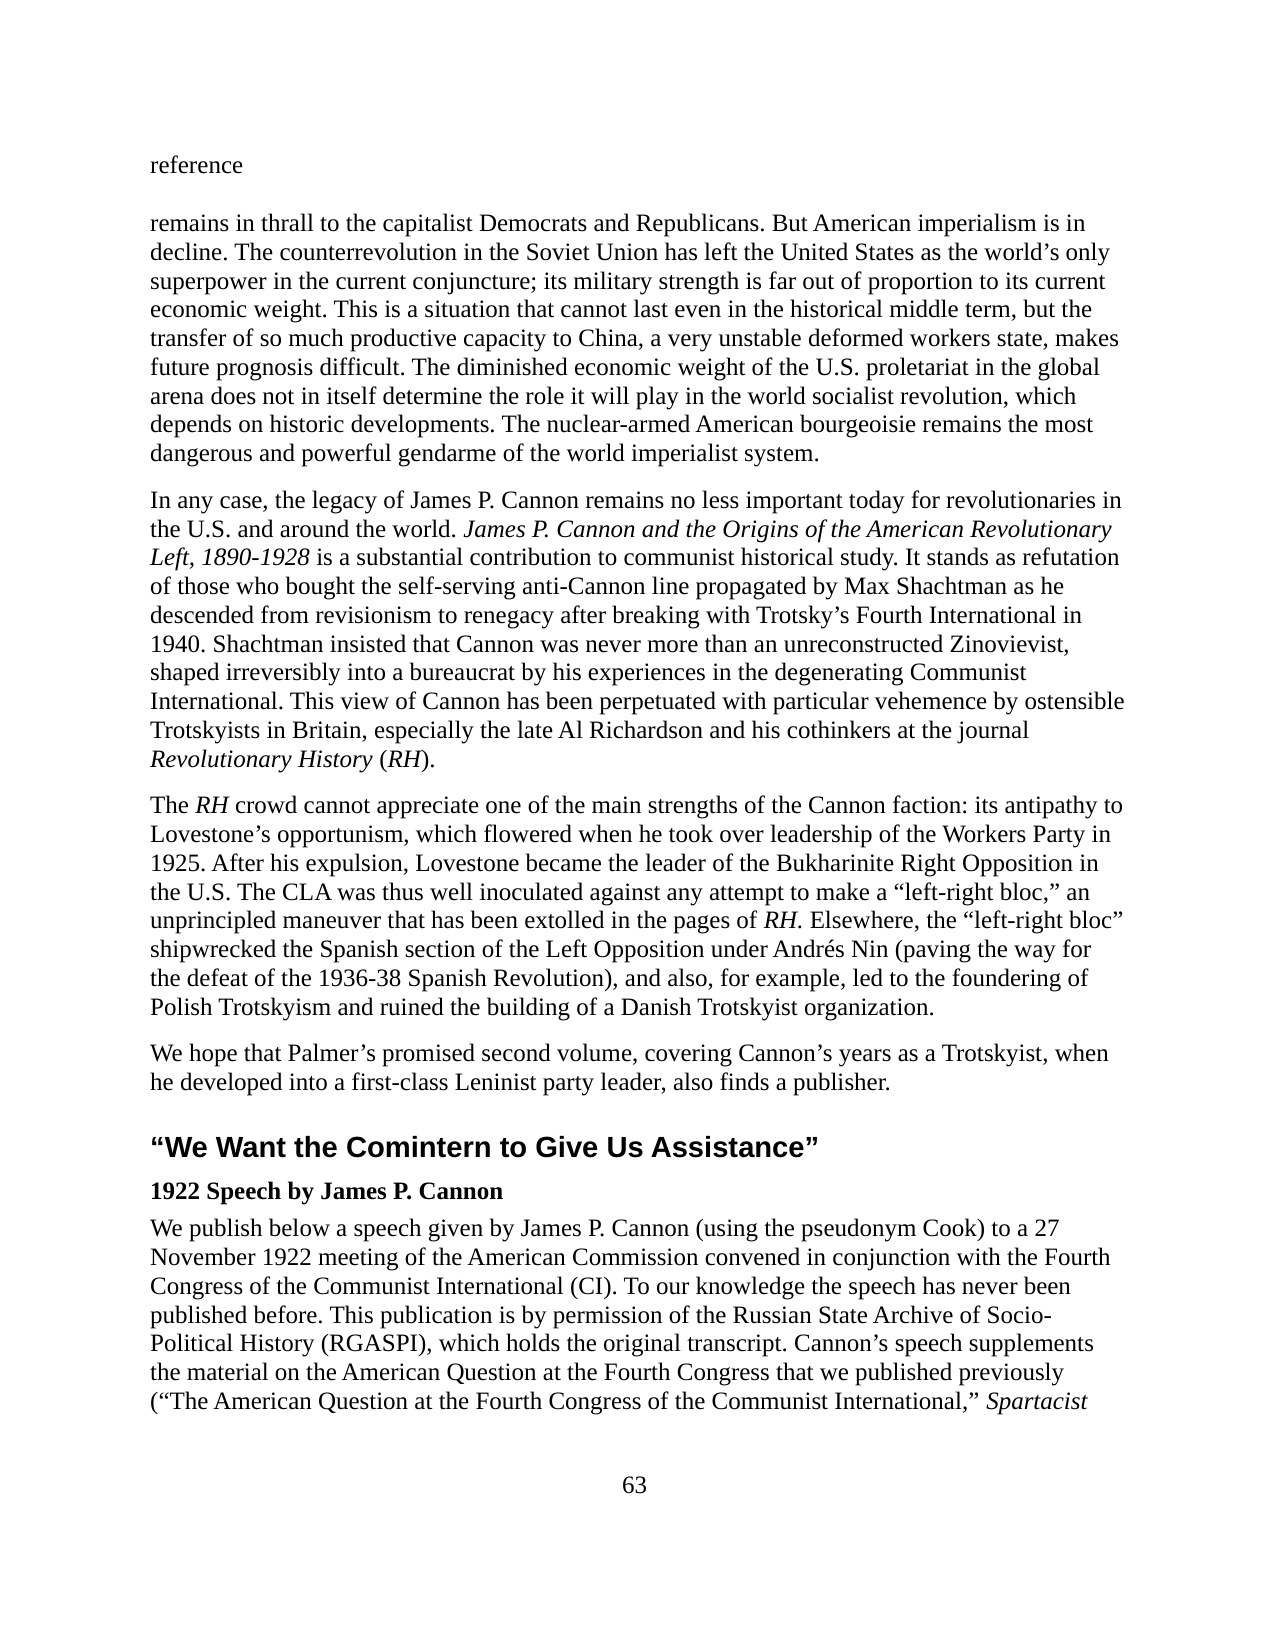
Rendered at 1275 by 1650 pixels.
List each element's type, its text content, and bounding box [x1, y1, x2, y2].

text The RH crowd cannot appreciate one of the main strengths of the Cannon faction: its antipathy to Lovestone’s opportunism, which flowered when he took over leadership of the Workers Party in 1925. After his expulsion, Lovestone became the leader of the Bukharinite Right Opposition in the U.S. The CLA was thus well inoculated against any attempt to make a “left-right bloc,” an unprincipled maneuver that has been extolled in the pages of RH. Elsewhere, the “left-right bloc” shipwrecked the Spanish section of the Left Opposition under Andrés Nin (paving the way for the defeat of the 1936-38 Spanish Revolution), and also, for example, led to the foundering of Polish Trotskyism and ruined the building of a Danish Trotskyist organization. [150, 790, 1125, 1020]
text remains in thrall to the capitalist Democrats and Republicans. But American imperialism is in decline. The counterrevolution in the Soviet Union has left the United States as the world’s only superpower in the current conjuncture; its military strength is far out of proportion to its current economic weight. This is a situation that cannot last even in the historical middle term, but the transfer of so much productive capacity to China, a very unstable deformed workers state, makes future prognosis difficult. The diminished economic weight of the U.S. proletariat in the global arena does not in itself determine the role it will play in the world socialist revolution, which depends on historic developments. The nuclear-armed American bourgeoisie remains the most dangerous and powerful gendarme of the world imperialist system. [150, 208, 1125, 467]
text We hope that Palmer’s promised second volume, covering Cannon’s years as a Trotskyist, when he developed into a first-class Leninist party leader, also finds a publisher. [150, 1038, 1125, 1096]
subtitle “We Want the Comintern to Give Us Assistance” [150, 1130, 1125, 1163]
text 1922 Speech by James P. Cannon [150, 1176, 1125, 1204]
text We publish below a speech given by James P. Cannon (using the pseudonym Cook) to a 27 November 1922 meeting of the American Commission convened in conjunction with the Fourth Congress of the Communist International (CI). To our knowledge the speech has never been published before. This publication is by permission of the Russian State Archive of Socio-Political History (RGASPI), which holds the original transcript. Cannon’s speech supplements the material on the American Question at the Fourth Congress that we published previously (“The American Question at the Fourth Congress of the Communist International,” Spartacist [150, 1213, 1125, 1415]
text In any case, the legacy of James P. Cannon remains no less important today for revolutionaries in the U.S. and around the world. James P. Cannon and the Origins of the American Revolutionary Left, 1890-1928 is a substantial contribution to communist historical study. It stands as refutation of those who bought the self-serving anti-Cannon line propagated by Max Shachtman as he descended from revisionism to renegacy after breaking with Trotsky’s Fourth International in 1940. Shachtman insisted that Cannon was never more than an unreconstructed Zinovievist, shaped irreversibly into a bureaucrat by his experiences in the degenerating Communist International. This view of Cannon has been perpetuated with particular vehemence by ostensible Trotskyists in Britain, especially the late Al Richardson and his cothinkers at the journal Revolutionary History (RH). [150, 485, 1125, 772]
